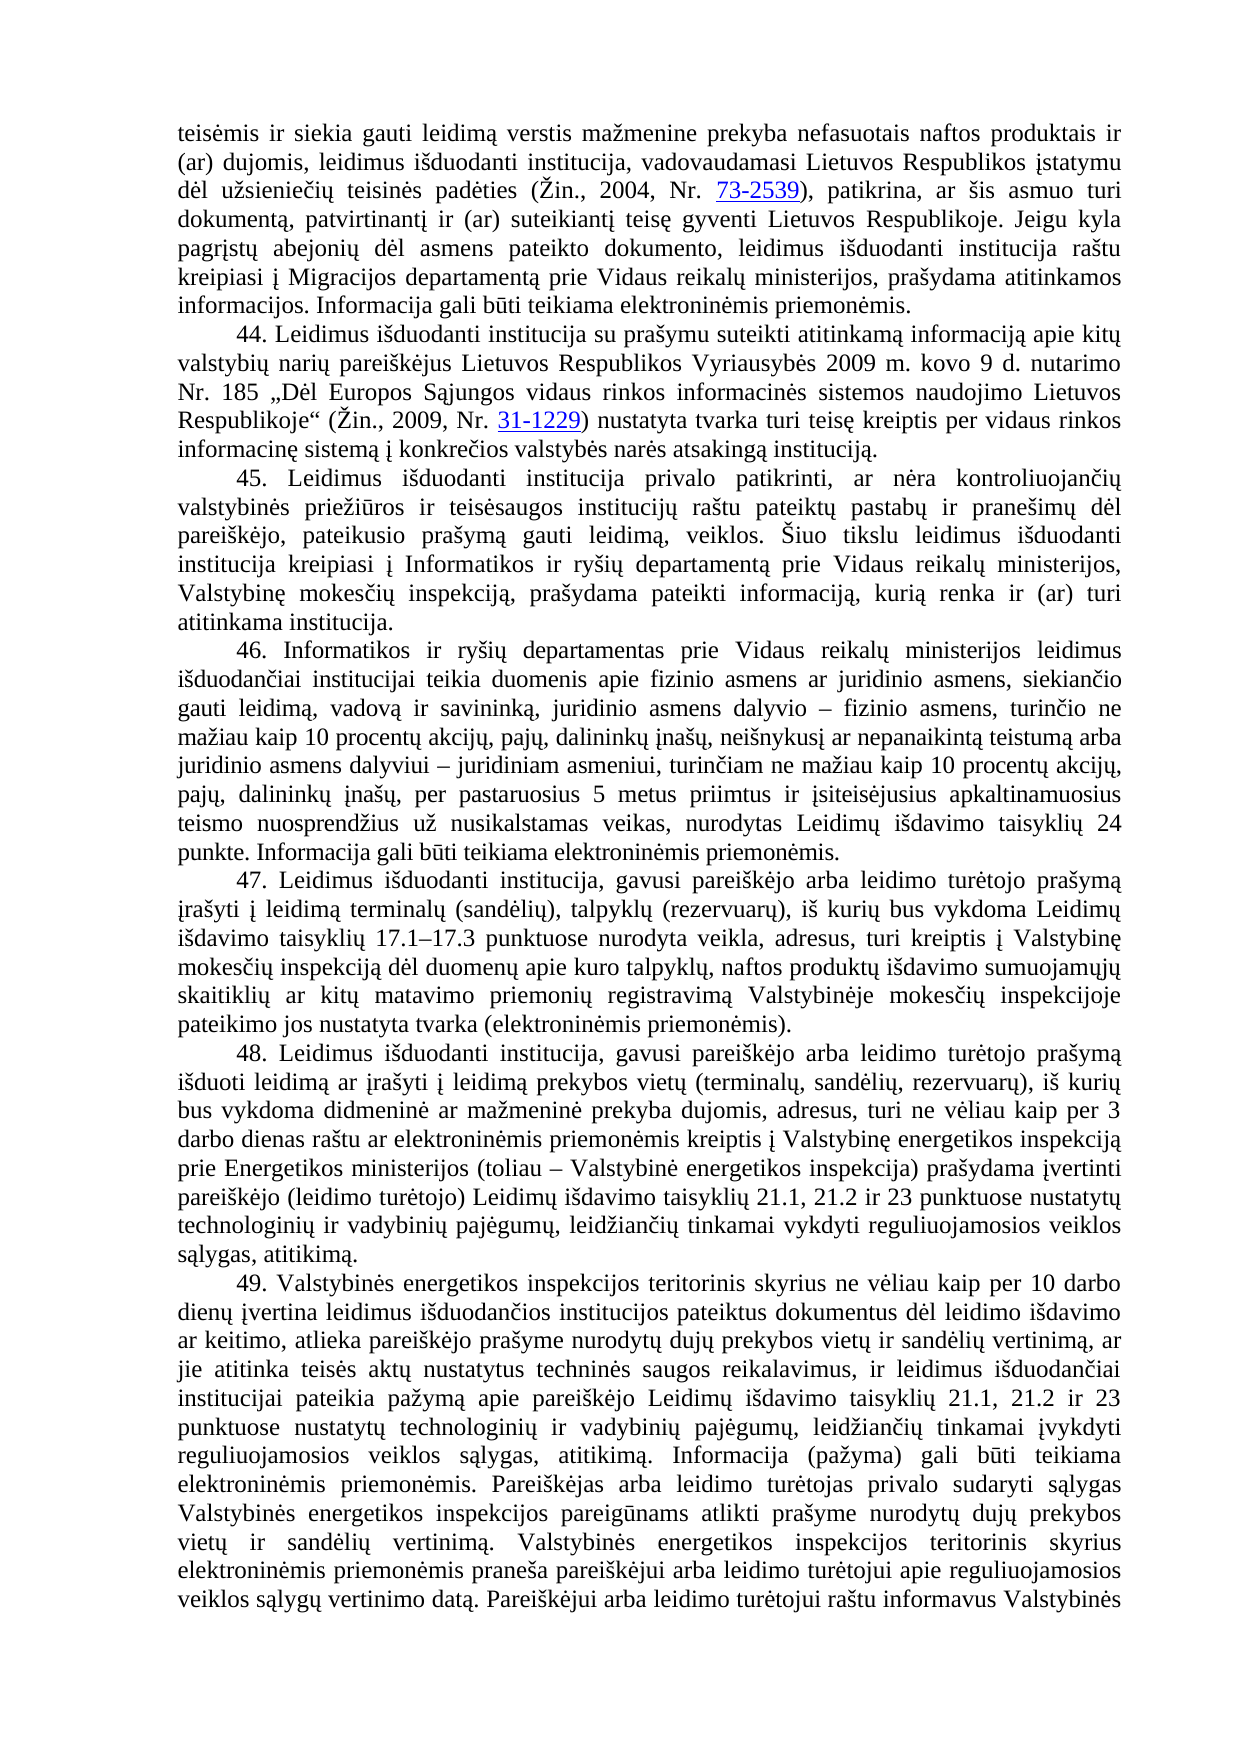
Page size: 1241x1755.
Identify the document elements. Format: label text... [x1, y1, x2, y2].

text teisėmis ir siekia gauti leidimą verstis mažmenine prekyba nefasuotais naftos produktais ir (ar) dujomis, leidimus išduodanti institucija, vadovaudamasi Lietuvos Respublikos įstatymu dėl užsieniečių teisinės padėties (Žin., 2004, Nr. 73-2539), patikrina, ar šis asmuo turi dokumentą, patvirtinantį ir (ar) suteikiantį teisę gyventi Lietuvos Respublikoje. Jeigu kyla pagrįstų abejonių dėl asmens pateikto dokumento, leidimus išduodanti institucija raštu kreipiasi į Migracijos departamentą prie Vidaus reikalų ministerijos, prašydama atitinkamos informacijos. Informacija gali būti teikiama elektroninėmis priemonėmis. [177, 118, 1122, 319]
text 44. Leidimus išduodanti institucija su prašymu suteikti atitinkamą informaciją apie kitų valstybių narių pareiškėjus Lietuvos Respublikos Vyriausybės 2009 m. kovo 9 d. nutarimo Nr. 185 „Dėl Europos Sąjungos vidaus rinkos informacinės sistemos naudojimo Lietuvos Respublikoje“ (Žin., 2009, Nr. 31-1229) nustatyta tvarka turi teisę kreiptis per vidaus rinkos informacinę sistemą į konkrečios valstybės narės atsakingą instituciją. [177, 319, 1122, 463]
text 47. Leidimus išduodanti institucija, gavusi pareiškėjo arba leidimo turėtojo prašymą įrašyti į leidimą terminalų (sandėlių), talpyklų (rezervuarų), iš kurių bus vykdoma Leidimų išdavimo taisyklių 17.1–17.3 punktuose nurodyta veikla, adresus, turi kreiptis į Valstybinę mokesčių inspekciją dėl duomenų apie kuro talpyklų, naftos produktų išdavimo sumuojamųjų skaitiklių ar kitų matavimo priemonių registravimą Valstybinėje mokesčių inspekcijoje pateikimo jos nustatyta tvarka (elektroninėmis priemonėmis). [177, 866, 1122, 1038]
text 45. Leidimus išduodanti institucija privalo patikrinti, ar nėra kontroliuojančių valstybinės priežiūros ir teisėsaugos institucijų raštu pateiktų pastabų ir pranešimų dėl pareiškėjo, pateikusio prašymą gauti leidimą, veiklos. Šiuo tikslu leidimus išduodanti institucija kreipiasi į Informatikos ir ryšių departamentą prie Vidaus reikalų ministerijos, Valstybinę mokesčių inspekciją, prašydama pateikti informaciją, kurią renka ir (ar) turi atitinkama institucija. [177, 463, 1122, 636]
text 49. Valstybinės energetikos inspekcijos teritorinis skyrius ne vėliau kaip per 10 darbo dienų įvertina leidimus išduodančios institucijos pateiktus dokumentus dėl leidimo išdavimo ar keitimo, atlieka pareiškėjo prašyme nurodytų dujų prekybos vietų ir sandėlių vertinimą, ar jie atitinka teisės aktų nustatytus techninės saugos reikalavimus, ir leidimus išduodančiai institucijai pateikia pažymą apie pareiškėjo Leidimų išdavimo taisyklių 21.1, 21.2 ir 23 punktuose nustatytų technologinių ir vadybinių pajėgumų, leidžiančių tinkamai įvykdyti reguliuojamosios veiklos sąlygas, atitikimą. Informacija (pažyma) gali būti teikiama elektroninėmis priemonėmis. Pareiškėjas arba leidimo turėtojas privalo sudaryti sąlygas Valstybinės energetikos inspekcijos pareigūnams atlikti prašyme nurodytų dujų prekybos vietų ir sandėlių vertinimą. Valstybinės energetikos inspekcijos teritorinis skyrius elektroninėmis priemonėmis praneša pareiškėjui arba leidimo turėtojui apie reguliuojamosios veiklos sąlygų vertinimo datą. Pareiškėjui arba leidimo turėtojui raštu informavus Valstybinės [177, 1268, 1122, 1613]
text 46. Informatikos ir ryšių departamentas prie Vidaus reikalų ministerijos leidimus išduodančiai institucijai teikia duomenis apie fizinio asmens ar juridinio asmens, siekiančio gauti leidimą, vadovą ir savininką, juridinio asmens dalyvio – fizinio asmens, turinčio ne mažiau kaip 10 procentų akcijų, pajų, dalininkų įnašų, neišnykusį ar nepanaikintą teistumą arba juridinio asmens dalyviui – juridiniam asmeniui, turinčiam ne mažiau kaip 10 procentų akcijų, pajų, dalininkų įnašų, per pastaruosius 5 metus priimtus ir įsiteisėjusius apkaltinamuosius teismo nuosprendžius už nusikalstamas veikas, nurodytas Leidimų išdavimo taisyklių 24 punkte. Informacija gali būti teikiama elektroninėmis priemonėmis. [177, 636, 1122, 866]
text 48. Leidimus išduodanti institucija, gavusi pareiškėjo arba leidimo turėtojo prašymą išduoti leidimą ar įrašyti į leidimą prekybos vietų (terminalų, sandėlių, rezervuarų), iš kurių bus vykdoma didmeninė ar mažmeninė prekyba dujomis, adresus, turi ne vėliau kaip per 3 darbo dienas raštu ar elektroninėmis priemonėmis kreiptis į Valstybinę energetikos inspekciją prie Energetikos ministerijos (toliau – Valstybinė energetikos inspekcija) prašydama įvertinti pareiškėjo (leidimo turėtojo) Leidimų išdavimo taisyklių 21.1, 21.2 ir 23 punktuose nustatytų technologinių ir vadybinių pajėgumų, leidžiančių tinkamai vykdyti reguliuojamosios veiklos sąlygas, atitikimą. [177, 1038, 1122, 1268]
